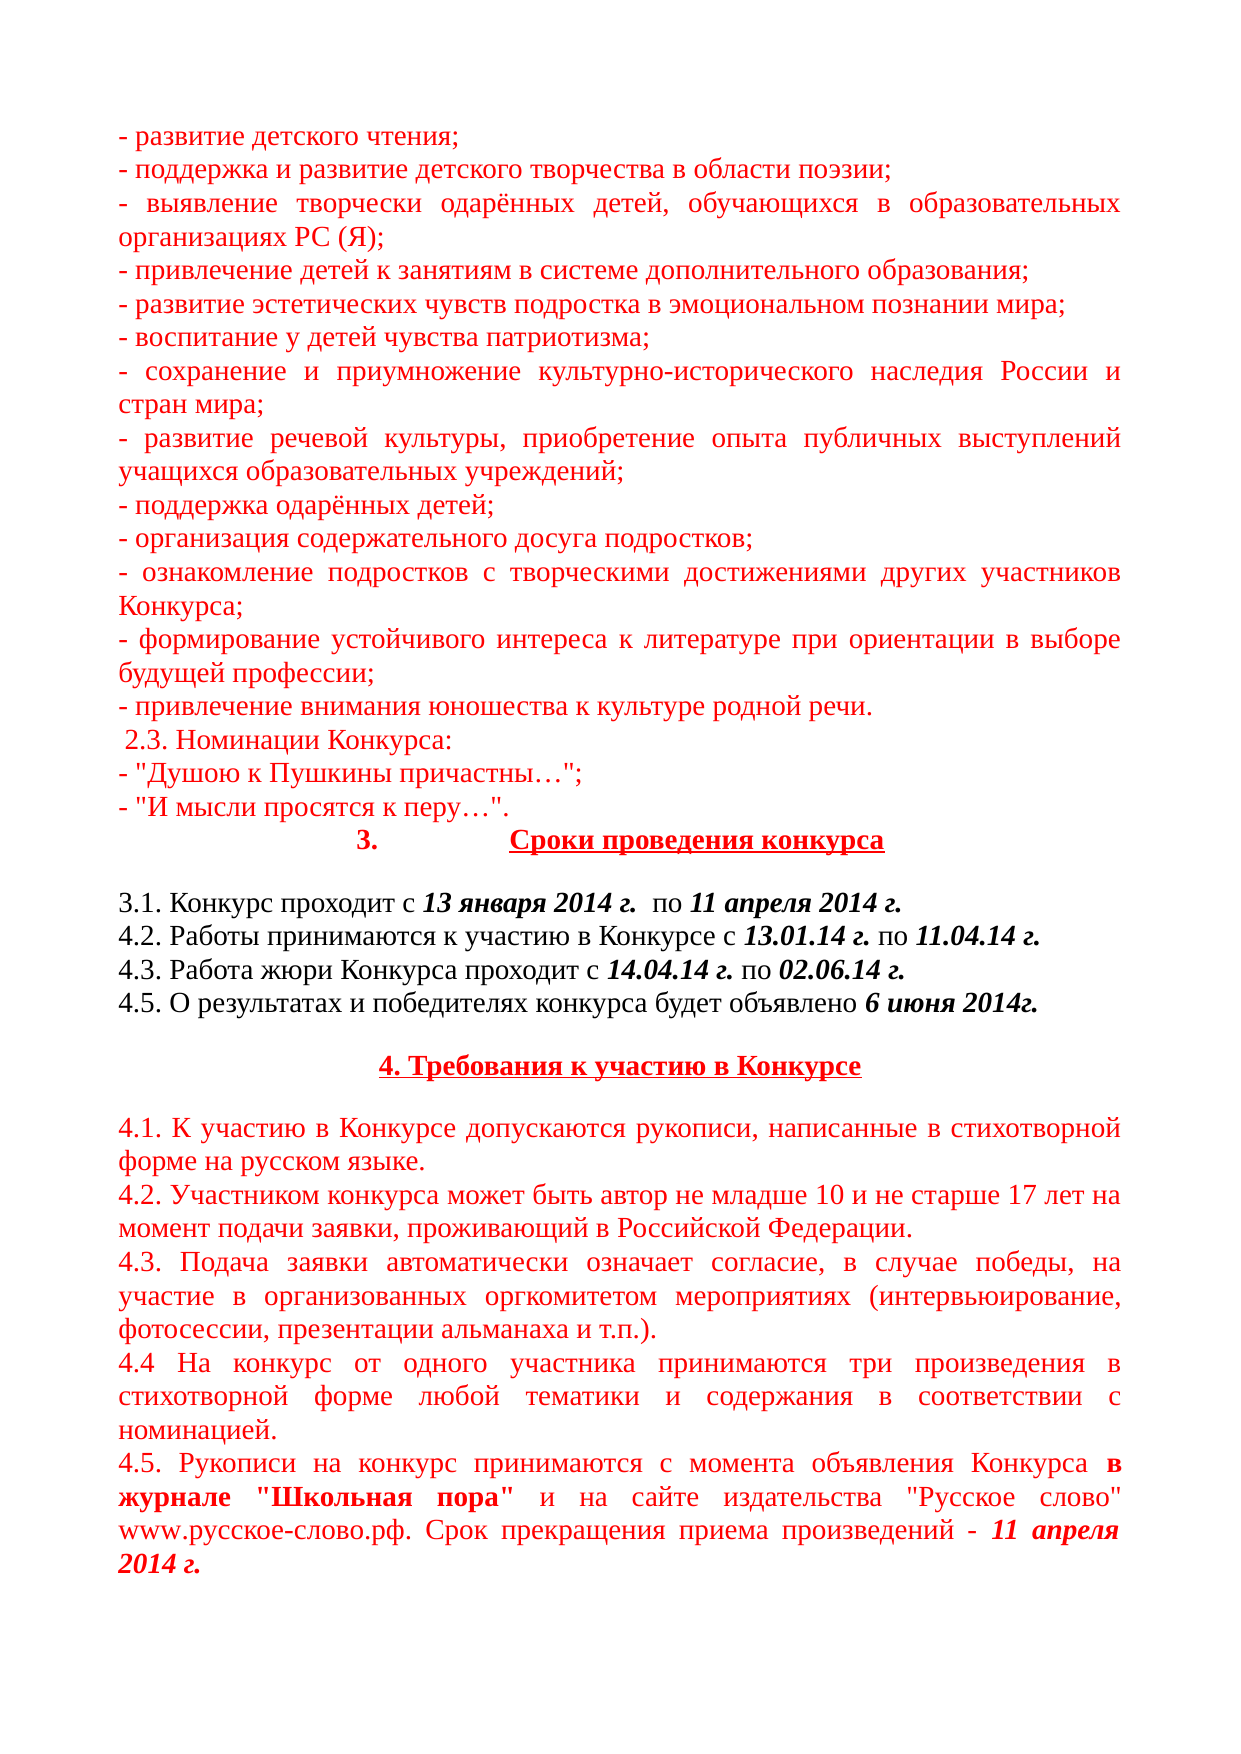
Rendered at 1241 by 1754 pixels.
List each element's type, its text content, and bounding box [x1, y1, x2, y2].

text - развитие эстетических чувств подростка в эмоциональном познании мира; [118, 286, 1122, 319]
text 4.1. К участию в Конкурсе допускаются рукописи, написанные в стихотворной форме на русском языке. [118, 1110, 1122, 1177]
text - формирование устойчивого интереса к литературе при ориентации в выборе будущей профессии; [118, 621, 1122, 688]
text 4.3. Работа жюри Конкурса проходит с 14.04.14 г. по 02.06.14 г. [118, 952, 1122, 985]
text - организация содержательного досуга подростков; [118, 521, 1122, 554]
text 4.2. Участником конкурса может быть автор не младше 10 и не старше 17 лет на момент подачи заявки, проживающий в Российской Федерации. [118, 1177, 1122, 1244]
text 4.4 На конкурс от одного участника принимаются три произведения в стихотворной форме любой тематики и содержания в соответствии с номинацией. [118, 1345, 1122, 1445]
text 4.2. Работы принимаются к участию в Конкурсе с 13.01.14 г. по 11.04.14 г. [118, 918, 1122, 952]
text - сохранение и приумножение культурно-исторического наследия России и стран мира; [118, 353, 1122, 420]
text - поддержка одарённых детей; [118, 487, 1122, 521]
text - поддержка и развитие детского творчества в области поэзии; [118, 152, 1122, 185]
text 2.3. Номинации Конкурса: [118, 722, 1122, 755]
text 4.5. О результатах и победителях конкурса будет объявлено 6 июня 2014г. [118, 985, 1122, 1019]
text 4.5. Рукописи на конкурс принимаются с момента объявления Конкурса в журнале "Школьная пора" и на сайте издательства "Русское слово" www.русское-слово.рф. Срок прекращения приема произведений - 11 апреля 2014 г. [118, 1445, 1122, 1579]
text 4.3. Подача заявки автоматически означает согласие, в случае победы, на участие в организованных оргкомитетом мероприятиях (интервьюирование, фотосессии, презентации альманаха и т.п.). [118, 1244, 1122, 1345]
text - "И мысли просятся к перу…". [118, 789, 1122, 822]
text 3.1. Конкурс проходит с 13 января 2014 г. по 11 апреля 2014 г. [118, 885, 1122, 918]
text - "Душою к Пушкины причастны…"; [118, 755, 1122, 789]
text 3. Сроки проведения конкурса [118, 822, 1122, 856]
text - привлечение внимания юношества к культуре родной речи. [118, 688, 1122, 722]
text - развитие речевой культуры, приобретение опыта публичных выступлений учащихся образовательных учреждений; [118, 420, 1122, 487]
text - ознакомление подростков с творческими достижениями других участников Конкурса; [118, 554, 1122, 621]
text - воспитание у детей чувства патриотизма; [118, 319, 1122, 353]
text - развитие детского чтения; [118, 118, 1122, 152]
text - привлечение детей к занятиям в системе дополнительного образования; [118, 252, 1122, 286]
text - выявление творчески одарённых детей, обучающихся в образовательных организациях РС (Я); [118, 185, 1122, 252]
text 4. Требования к участию в Конкурсе [118, 1048, 1122, 1081]
